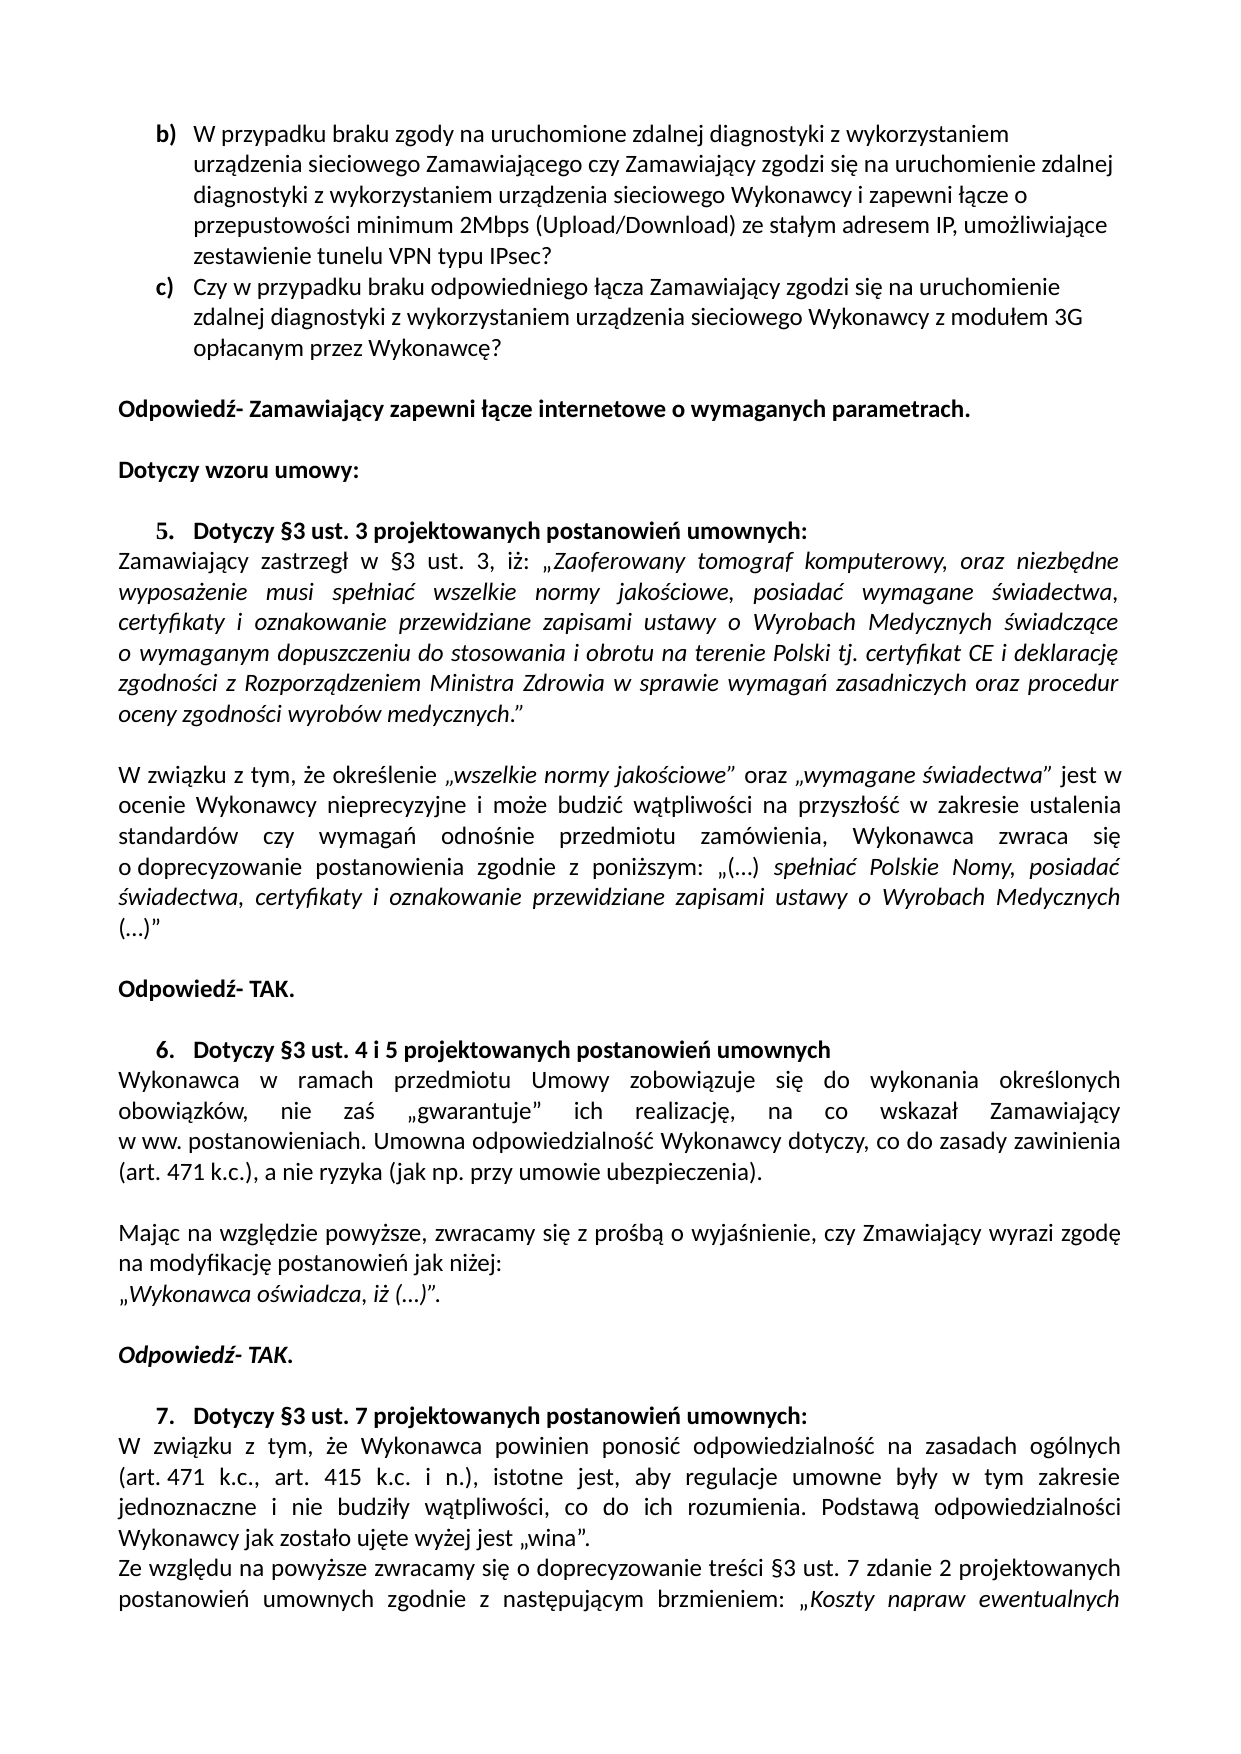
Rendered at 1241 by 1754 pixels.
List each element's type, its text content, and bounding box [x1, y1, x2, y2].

text Zamawiający zastrzegł w §3 ust. 3, iż: „Zaoferowany tomograf komputerowy, oraz niezbędne wyposażenie musi spełniać wszelkie normy jakościowe, posiadać wymagane świadectwa, certyfikaty i oznakowanie przewidziane zapisami ustawy o Wyrobach Medycznych świadczące o wymaganym dopuszczeniu do stosowania i obrotu na terenie Polski tj. certyfikat CE i deklarację zgodności z Rozporządzeniem Ministra Zdrowia w sprawie wymagań zasadniczych oraz procedur oceny zgodności wyrobów medycznych.” [118, 545, 1122, 728]
list W przypadku braku zgody na uruchomione zdalnej diagnostyki z wykorzystaniem urządzenia sieciowego Zamawiającego czy Zamawiający zgodzi się na uruchomienie zdalnej diagnostyki z wykorzystaniem urządzenia sieciowego Wykonawcy i zapewni łącze o przepustowości minimum 2Mbps (Upload/Download) ze stałym adresem IP, umożliwiające zestawienie tunelu VPN typu IPsec? [156, 118, 1122, 271]
text Wykonawca w ramach przedmiotu Umowy zobowiązuje się do wykonania określonych obowiązków, nie zaś „gwarantuje” ich realizację, na co wskazał Zamawiający w ww. postanowieniach. Umowna odpowiedzialność Wykonawcy dotyczy, co do zasady zawinienia (art. 471 k.c.), a nie ryzyka (jak np. przy umowie ubezpieczenia). [118, 1064, 1122, 1186]
text W związku z tym, że określenie „wszelkie normy jakościowe” oraz „wymagane świadectwa” jest w ocenie Wykonawcy nieprecyzyjne i może budzić wątpliwości na przyszłość w zakresie ustalenia standardów czy wymagań odnośnie przedmiotu zamówienia, Wykonawca zwraca się o doprecyzowanie postanowienia zgodnie z poniższym: „(…) spełniać Polskie Nomy, posiadać świadectwa, certyfikaty i oznakowanie przewidziane zapisami ustawy o Wyrobach Medycznych (…)” [118, 759, 1122, 942]
list Dotyczy §3 ust. 4 i 5 projektowanych postanowień umownych [156, 1034, 1122, 1064]
text Odpowiedź- Zamawiający zapewni łącze internetowe o wymaganych parametrach. [118, 393, 1122, 423]
list Czy w przypadku braku odpowiedniego łącza Zamawiający zgodzi się na uruchomienie zdalnej diagnostyki z wykorzystaniem urządzenia sieciowego Wykonawcy z modułem 3G opłacanym przez Wykonawcę? [156, 271, 1122, 362]
text „Wykonawca oświadcza, iż (…)”. [118, 1278, 1122, 1308]
text Dotyczy wzoru umowy: [118, 454, 1122, 484]
text Odpowiedź- TAK. [118, 1339, 1122, 1369]
text W związku z tym, że Wykonawca powinien ponosić odpowiedzialność na zasadach ogólnych (art. 471 k.c., art. 415 k.c. i n.), istotne jest, aby regulacje umowne były w tym zakresie jednoznaczne i nie budziły wątpliwości, co do ich rozumienia. Podstawą odpowiedzialności Wykonawcy jak zostało ujęte wyżej jest „wina”. [118, 1431, 1122, 1553]
list Odpowiedź- TAK. [118, 973, 1122, 1003]
list Dotyczy §3 ust. 3 projektowanych postanowień umownych: [156, 515, 1122, 545]
text Mając na względzie powyższe, zwracamy się z prośbą o wyjaśnienie, czy Zmawiający wyrazi zgodę na modyfikację postanowień jak niżej: [118, 1217, 1122, 1278]
text Ze względu na powyższe zwracamy się o doprecyzowanie treści §3 ust. 7 zdanie 2 projektowanych postanowień umownych zgodnie z następującym brzmieniem: „Koszty napraw ewentualnych [118, 1553, 1122, 1614]
list Dotyczy §3 ust. 7 projektowanych postanowień umownych: [156, 1400, 1122, 1431]
